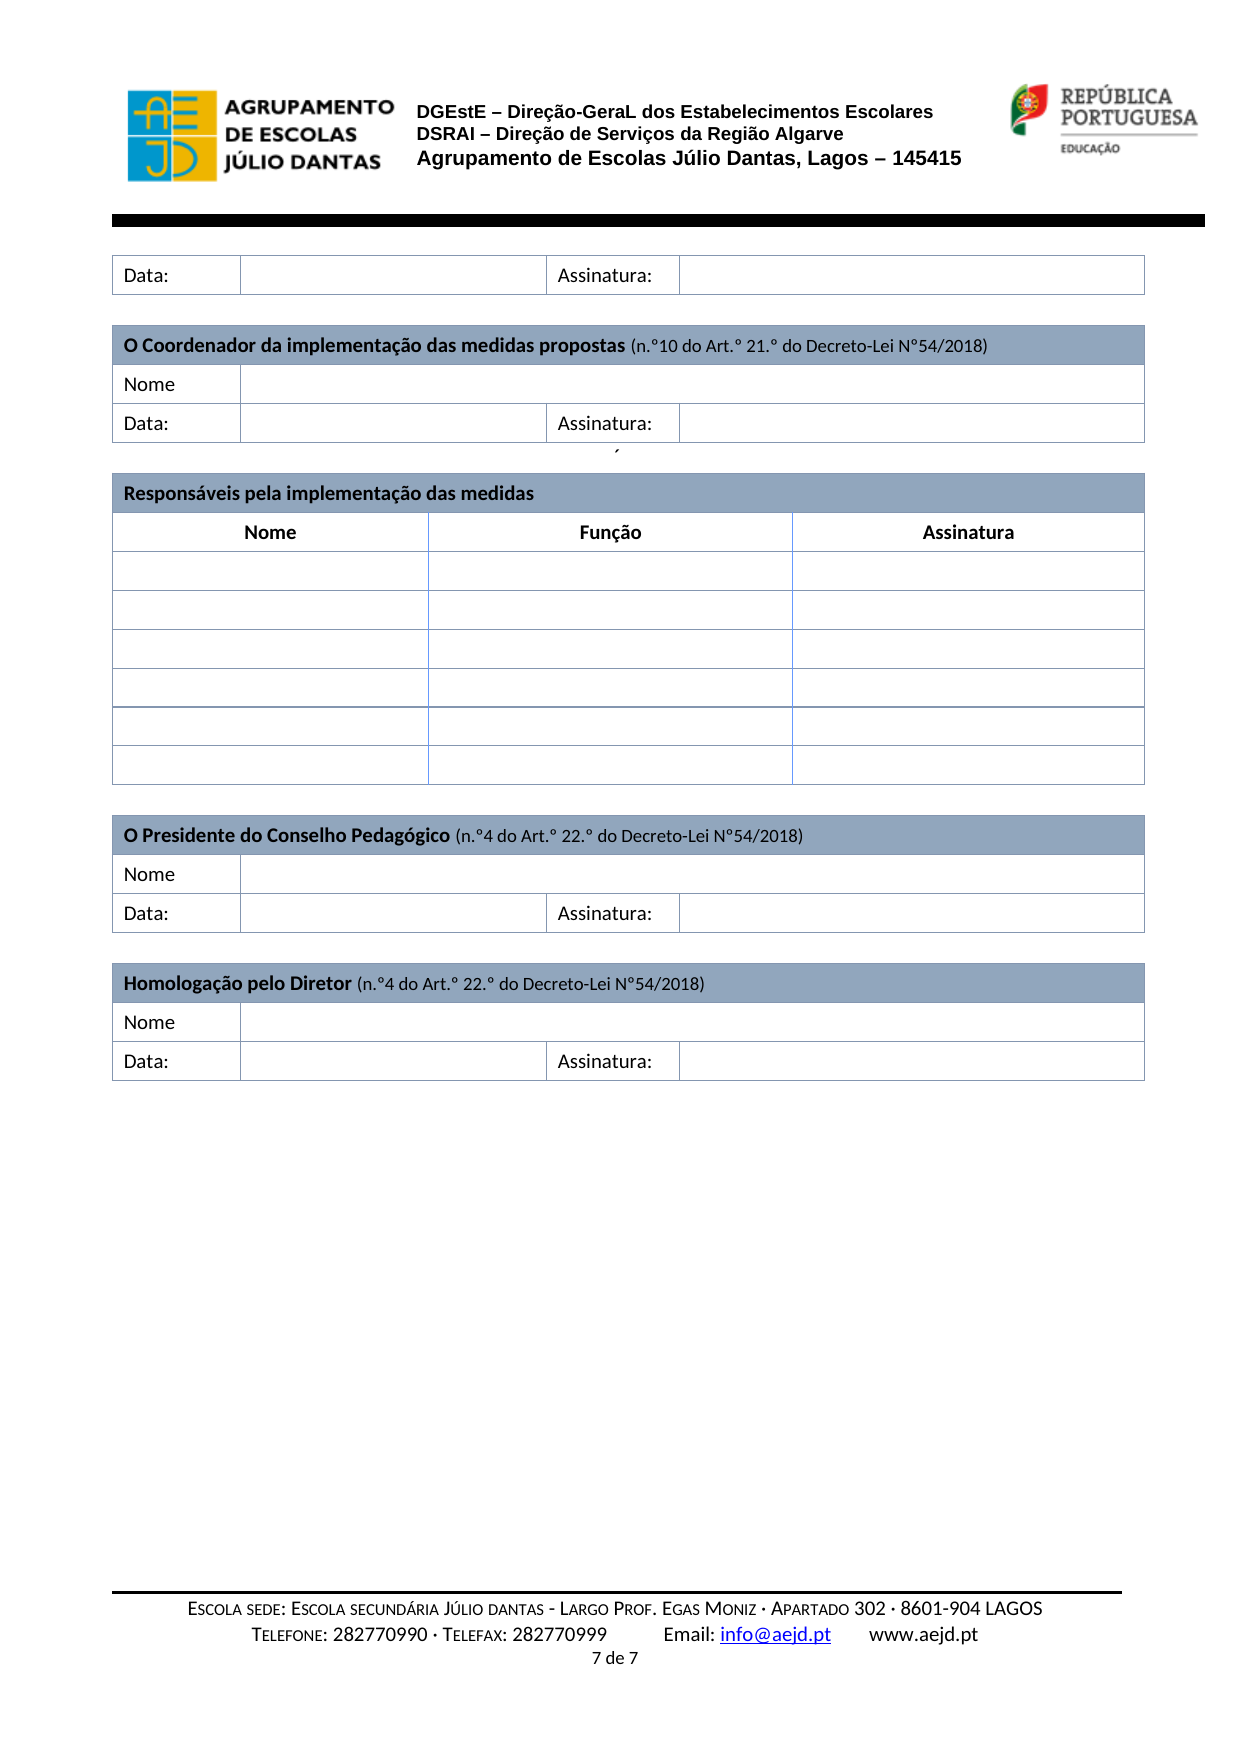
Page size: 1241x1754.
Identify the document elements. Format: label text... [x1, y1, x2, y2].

table_cell Função [429, 513, 792, 551]
table_cell [113, 746, 428, 784]
text ´ [112, 443, 1122, 471]
table_cell Assinatura: [547, 404, 679, 442]
table_cell Nome [113, 365, 240, 403]
table_cell [793, 708, 1144, 745]
table_cell [680, 404, 1144, 442]
table_cell [429, 746, 792, 784]
table_cell [241, 1003, 1144, 1041]
table_header Homologação pelo Diretor (n.º4 do Art.º 22.º do Decreto-Lei Nº54/2018) [113, 964, 1144, 1002]
table_cell [429, 630, 792, 667]
table_cell [793, 669, 1144, 706]
table_cell [241, 1042, 546, 1080]
table_cell [113, 552, 428, 589]
table_cell [793, 552, 1144, 589]
table_cell [241, 894, 546, 932]
table_cell [680, 894, 1144, 932]
table_cell Assinatura [793, 513, 1144, 551]
table_cell Assinatura: [547, 894, 679, 932]
table_cell Nome [113, 1003, 240, 1041]
table_cell [241, 256, 546, 294]
table_header Responsáveis pela implementação das medidas [113, 474, 1144, 512]
table_header O Coordenador da implementação das medidas propostas (n.º10 do Art.º 21.º do Decreto-Lei Nº54/2018) [113, 326, 1144, 364]
table_cell [113, 591, 428, 628]
table_header O Presidente do Conselho Pedagógico (n.º4 do Art.º 22.º do Decreto-Lei Nº54/2018) [113, 816, 1144, 854]
table_cell Nome [113, 855, 240, 893]
table_cell [241, 365, 1144, 403]
table_cell [241, 404, 546, 442]
table_cell [429, 708, 792, 745]
table_cell [680, 256, 1144, 294]
table_cell Nome [113, 513, 428, 551]
table_cell Assinatura: [547, 1042, 679, 1080]
table_cell [429, 552, 792, 589]
table_cell [429, 669, 792, 706]
table_cell Data: [113, 404, 240, 442]
table_cell [680, 1042, 1144, 1080]
table_cell [793, 746, 1144, 784]
table_cell [793, 630, 1144, 667]
table_cell [113, 669, 428, 706]
table_cell [113, 708, 428, 745]
table_cell Data: [113, 894, 240, 932]
table_cell Assinatura: [547, 256, 679, 294]
table_cell Data: [113, 256, 240, 294]
table_cell [113, 630, 428, 667]
table_cell Data: [113, 1042, 240, 1080]
table_cell [241, 855, 1144, 893]
table_cell [429, 591, 792, 628]
table_cell [793, 591, 1144, 628]
